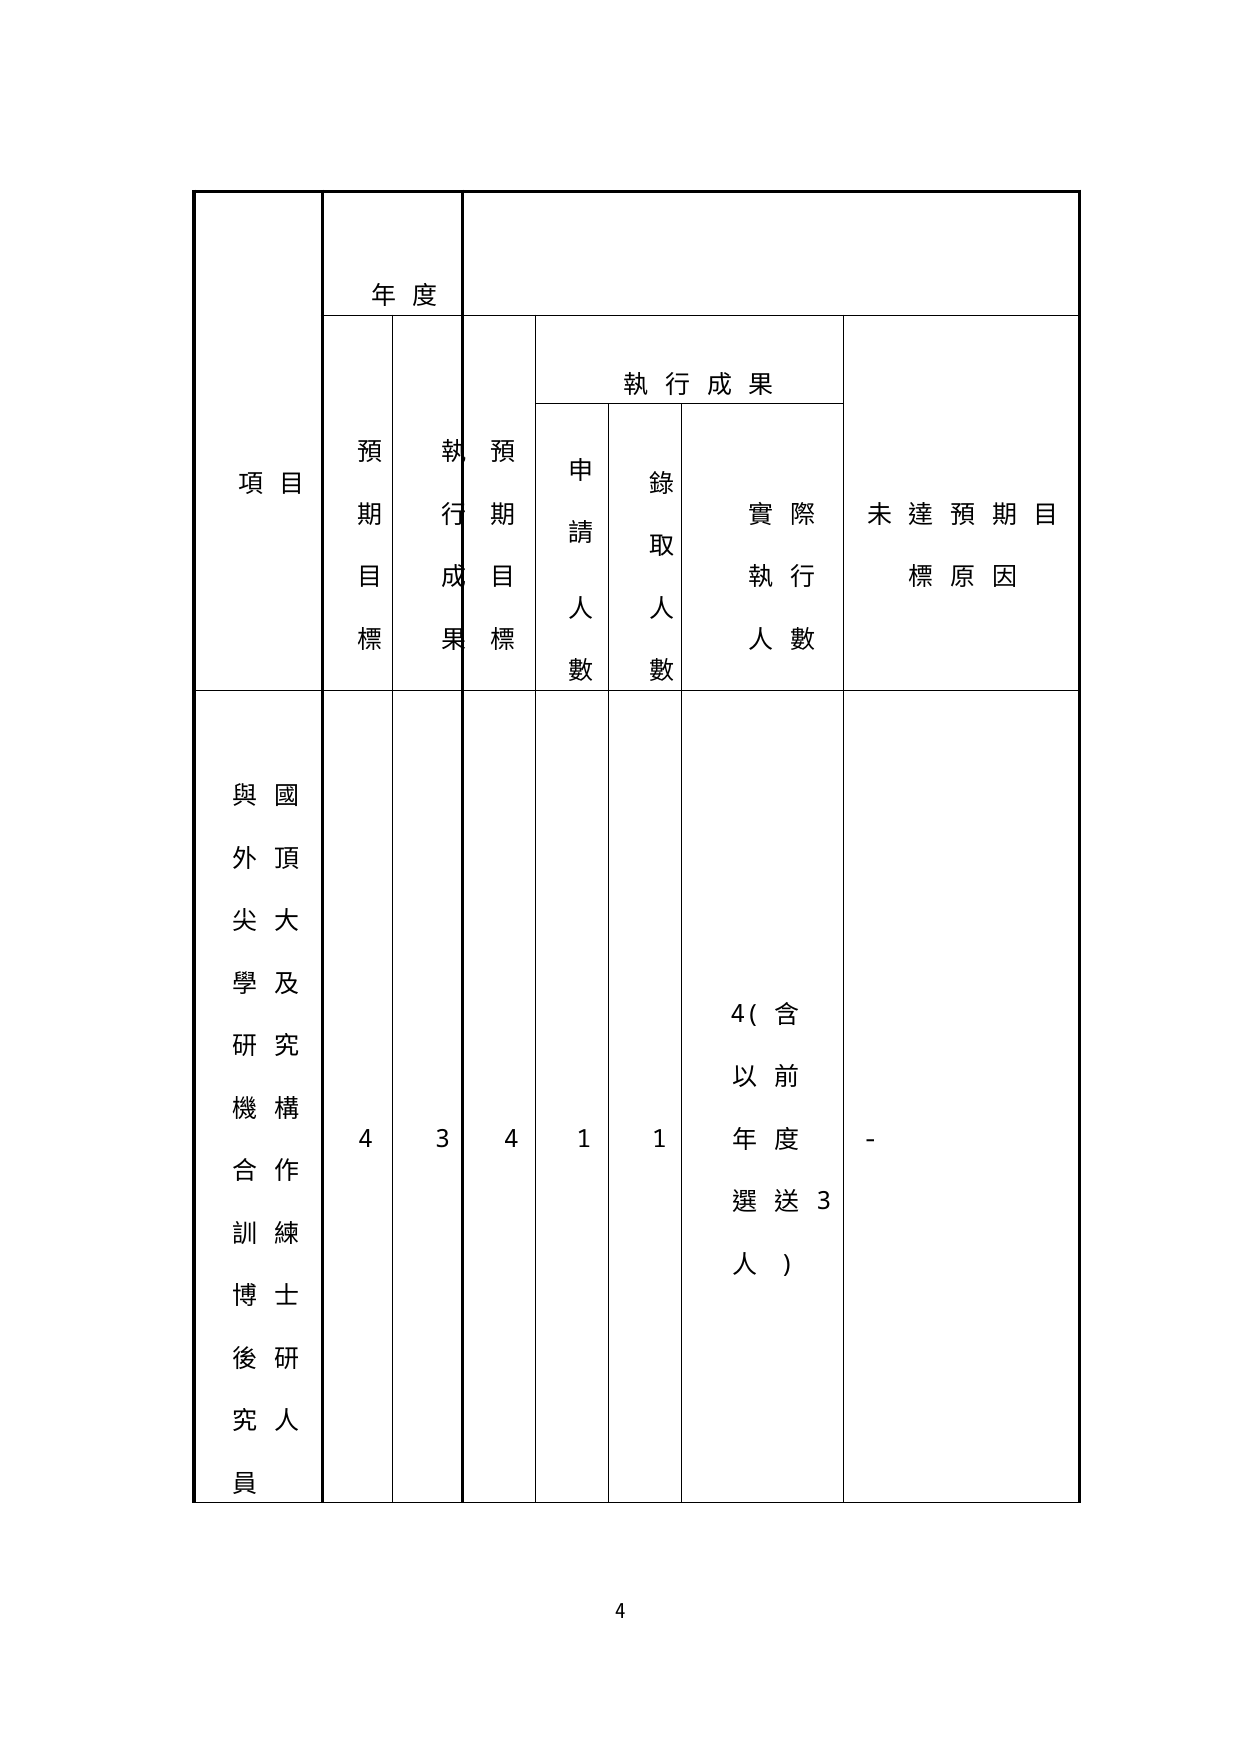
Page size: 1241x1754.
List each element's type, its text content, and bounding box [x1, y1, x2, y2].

table_cell 預期目標 [464, 316, 535, 689]
table_cell 1 [536, 691, 608, 1502]
table_cell 4(含以前年度選送3人) [682, 691, 843, 1502]
table_cell 4 [324, 691, 392, 1502]
table_header 年度 [324, 193, 461, 314]
table_cell 未達預期目標原因 [844, 316, 1078, 689]
table_cell 3 [393, 691, 461, 1502]
table_cell 執行成果 [393, 316, 461, 689]
table_cell 申請 人數 [536, 404, 608, 689]
table_cell 與國外頂尖大學及研究機構合作訓練博士後研究人員 [196, 691, 321, 1502]
table_cell 實際執行人數 [682, 404, 843, 689]
table_cell 4 [464, 691, 535, 1502]
table_cell 錄取 人數 [609, 404, 681, 689]
table_header [464, 193, 1078, 314]
table_cell 執行成果 [536, 316, 843, 403]
table_cell - [844, 691, 1078, 1502]
table_cell 1 [609, 691, 681, 1502]
table_cell 預期目標 [324, 316, 392, 689]
table_header 項目 [196, 193, 321, 689]
